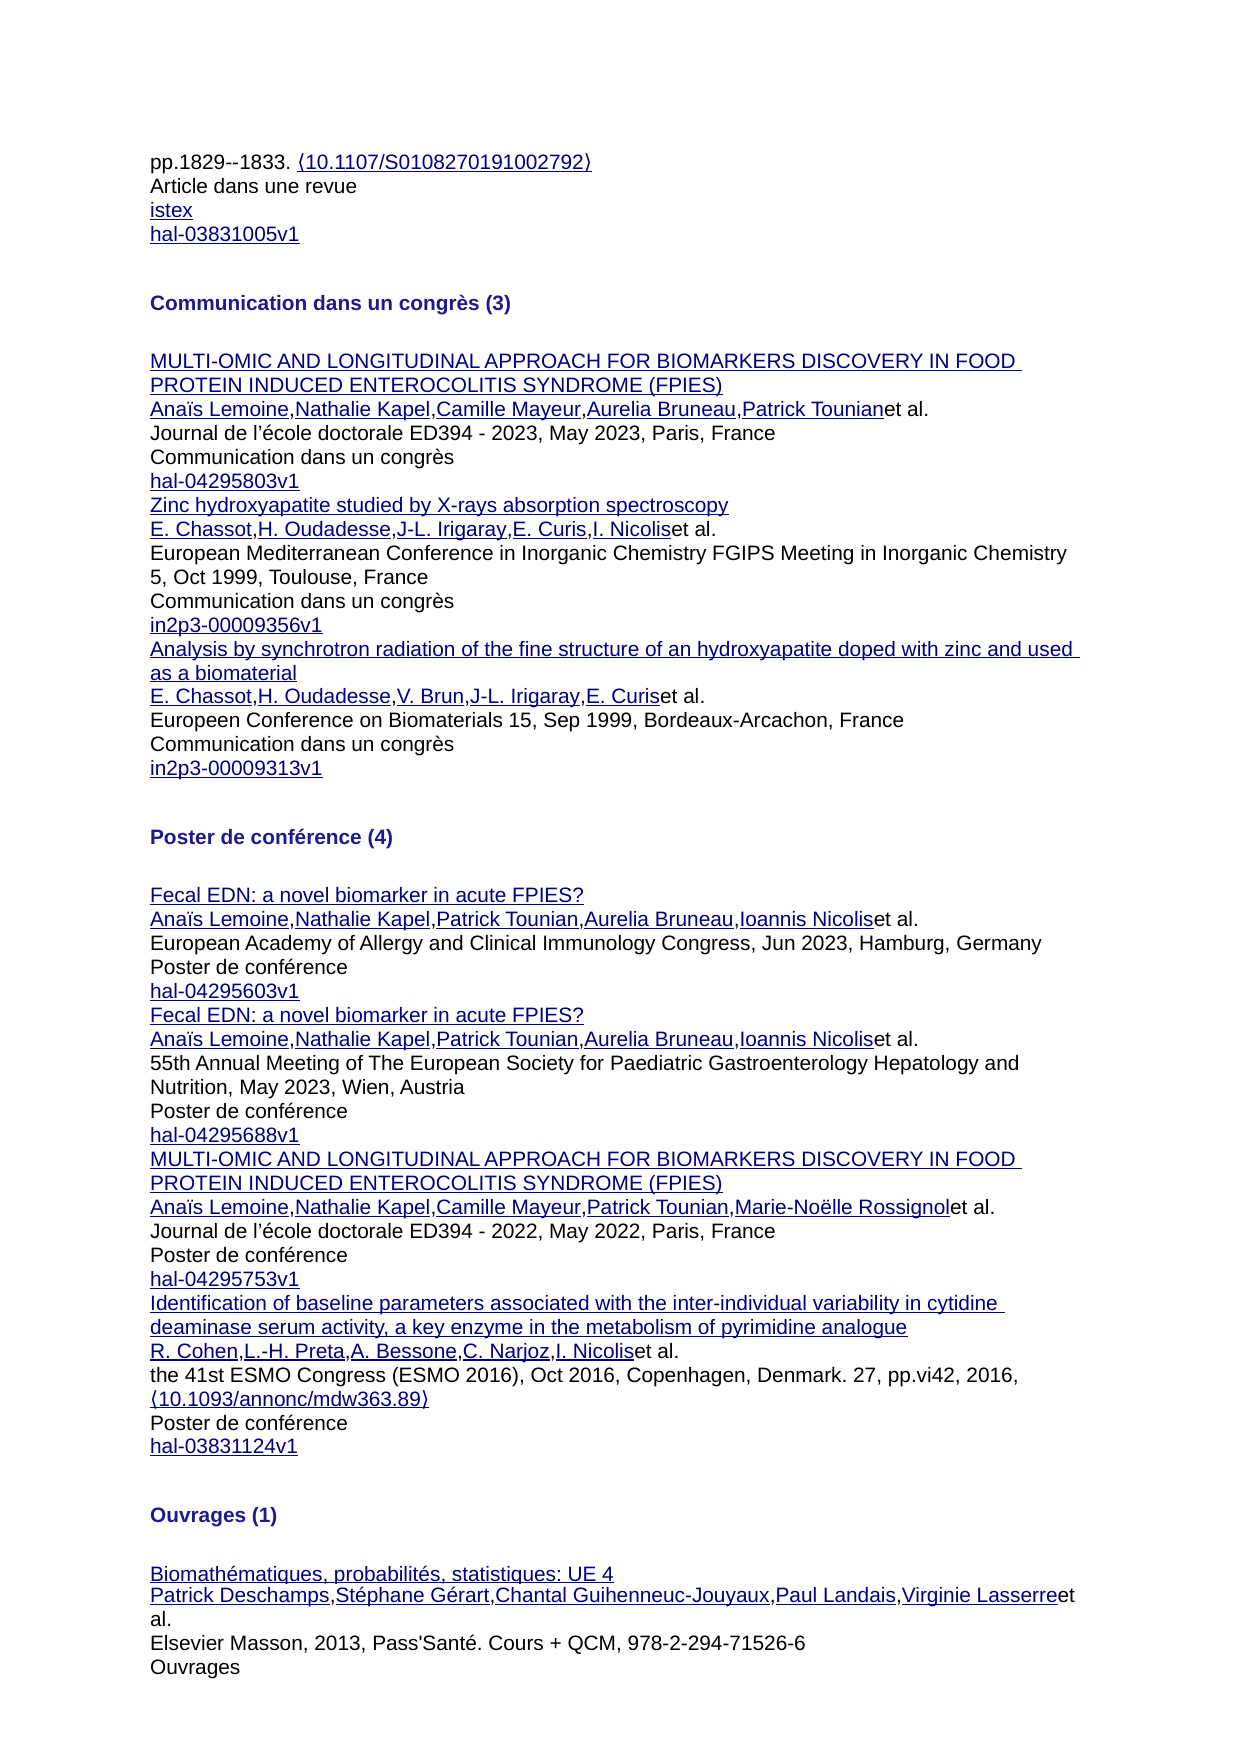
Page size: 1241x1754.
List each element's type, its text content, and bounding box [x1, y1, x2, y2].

table_header Biomathématiques, probabilités, statistiques: UE 4 Patrick Deschamps,Stéphane Gérart,Chantal Guihenneuc-Jouyaux,Paul Landais,Virginie Lasserreet al. Elsevier Masson, 2013, Pass'Santé. Cours + QCM, 978-2-294-71526-6 Ouvrages [150, 1561, 1090, 1679]
table_header MULTI-OMIC AND LONGITUDINAL APPROACH FOR BIOMARKERS DISCOVERY IN FOOD PROTEIN INDUCED ENTEROCOLITIS SYNDROME (FPIES) Anaïs Lemoine,Nathalie Kapel,Camille Mayeur,Aurelia Bruneau,Patrick Tounianet al. Journal de l’école doctorale ED394 - 2023, May 2023, Paris, France Communication dans un congrès hal-04295803v1 [150, 349, 1090, 493]
table_cell Analysis by synchrotron radiation of the fine structure of an hydroxyapatite doped with zinc and used as a biomaterial E. Chassot,H. Oudadesse,V. Brun,J-L. Irigaray,E. Curiset al. Europeen Conference on Biomaterials 15, Sep 1999, Bordeaux-Arcachon, France Communication dans un congrès in2p3-00009313v1 [150, 636, 1090, 780]
table_cell Identification of baseline parameters associated with the inter-individual variability in cytidine deaminase serum activity, a key enzyme in the metabolism of pyrimidine analogue R. Cohen,L.-H. Preta,A. Bessone,C. Narjoz,I. Nicoliset al. the 41st ESMO Congress (ESMO 2016), Oct 2016, Copenhagen, Denmark. 27, pp.vi42, 2016, ⟨10.1093/annonc/mdw363.89⟩ Poster de conférence hal-03831124v1 [150, 1291, 1090, 1458]
subtitle Communication dans un congrès (3) [150, 291, 1090, 314]
table_header Fecal EDN: a novel biomarker in acute FPIES? Anaïs Lemoine,Nathalie Kapel,Patrick Tounian,Aurelia Bruneau,Ioannis Nicoliset al. European Academy of Allergy and Clinical Immunology Congress, Jun 2023, Hamburg, Germany Poster de conférence hal-04295603v1 [150, 883, 1090, 1003]
subtitle Poster de conférence (4) [150, 825, 1090, 849]
table_cell Fecal EDN: a novel biomarker in acute FPIES? Anaïs Lemoine,Nathalie Kapel,Patrick Tounian,Aurelia Bruneau,Ioannis Nicoliset al. 55th Annual Meeting of The European Society for Paediatric Gastroenterology Hepatology and Nutrition, May 2023, Wien, Austria Poster de conférence hal-04295688v1 [150, 1003, 1090, 1147]
table_cell MULTI-OMIC AND LONGITUDINAL APPROACH FOR BIOMARKERS DISCOVERY IN FOOD PROTEIN INDUCED ENTEROCOLITIS SYNDROME (FPIES) Anaïs Lemoine,Nathalie Kapel,Camille Mayeur,Patrick Tounian,Marie-Noëlle Rossignolet al. Journal de l’école doctorale ED394 - 2022, May 2022, Paris, France Poster de conférence hal-04295753v1 [150, 1147, 1090, 1291]
subtitle Ouvrages (1) [150, 1503, 1090, 1527]
table_cell β-Cyclodextrin-potassium hydroxide-water (1/1/8) P. Charpin,Ioannis Nicolis,F. Villain,C. de Rango,A. W. Coleman Acta Crystallographica Section C : Crystal Structure Communications [1968-2013], 1991, 47 (9), pp.1829--1833. ⟨10.1107/S0108270191002792⟩ Article dans une revue istex hal-03831005v1 [150, 150, 1090, 246]
table_cell Zinc hydroxyapatite studied by X-rays absorption spectroscopy E. Chassot,H. Oudadesse,J-L. Irigaray,E. Curis,I. Nicoliset al. European Mediterranean Conference in Inorganic Chemistry FGIPS Meeting in Inorganic Chemistry 5, Oct 1999, Toulouse, France Communication dans un congrès in2p3-00009356v1 [150, 493, 1090, 636]
